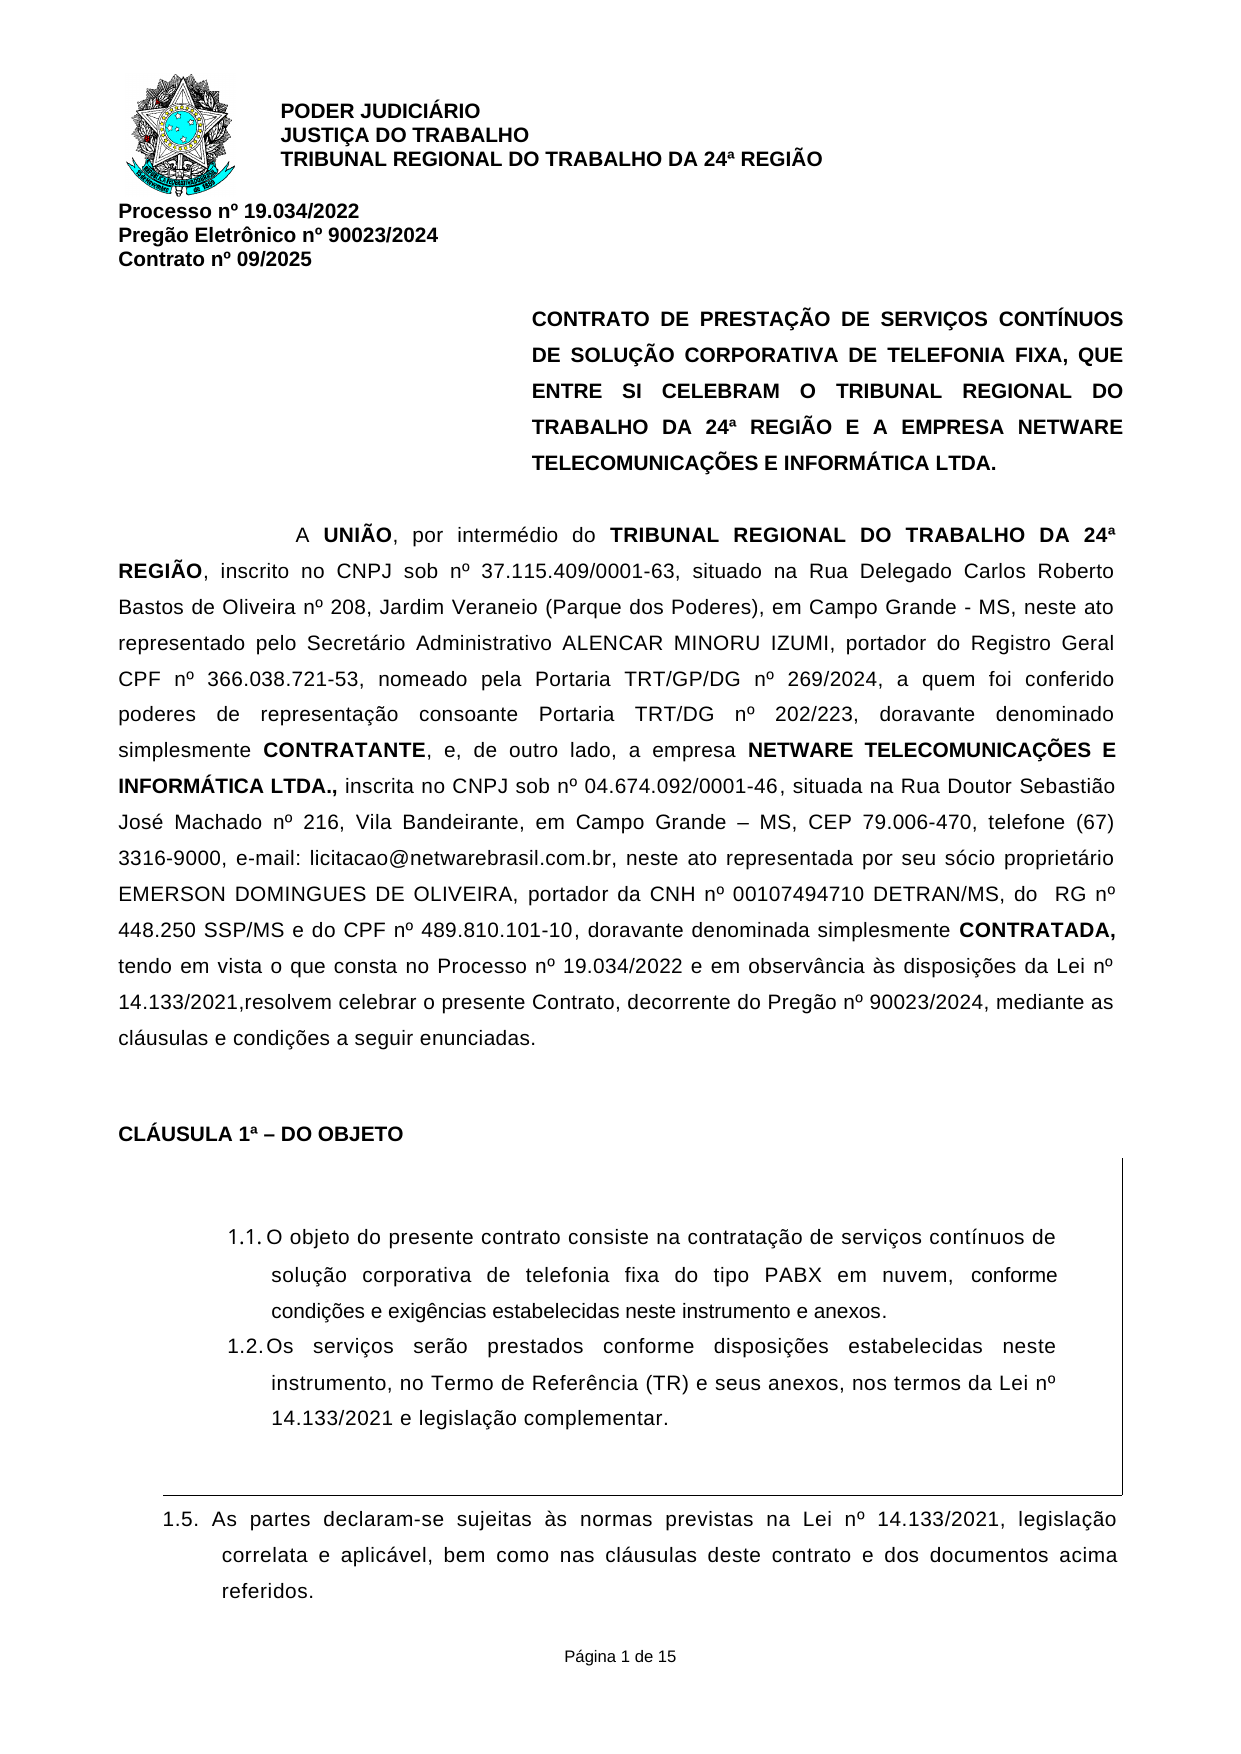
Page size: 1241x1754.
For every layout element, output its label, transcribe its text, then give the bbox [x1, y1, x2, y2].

subtitle CLÁUSULA 1ª – DO OBJETO [118, 1122, 1122, 1146]
list Os serviços serão prestados conforme disposições estabelecidas neste instrumento, no Termo de Referência (TR) e seus anexos, nos termos da Lei nº 14.133/2021 e legislação complementar. [162, 1270, 1122, 1495]
text CONTRATO DE PRESTAÇÃO DE SERVIÇOS CONTÍNUOS DE SOLUÇÃO CORPORATIVA DE TELEFONIA FIXA, QUE ENTRE SI CELEBRAM O TRIBUNAL REGIONAL DO TRABALHO DA 24ª REGIÃO E A EMPRESA NETWARE TELECOMUNICAÇÕES E INFORMÁTICA LTDA. [532, 307, 1124, 475]
text 1.5. As partes declaram-se sujeitas às normas previstas na Lei nº 14.133/2021, legislação correlata e aplicável, bem como nas cláusulas deste contrato e dos documentos acima referidos. [162, 1507, 1119, 1603]
list O objeto do presente contrato consiste na contratação de serviços contínuos de solução corporativa de telefonia fixa do tipo PABX em nuvem, conforme condições e exigências estabelecidas neste instrumento e anexos. [162, 1157, 1122, 1270]
text A UNIÃO, por intermédio do TRIBUNAL REGIONAL DO TRABALHO DA 24ª REGIÃO, inscrito no CNPJ sob nº 37.115.409/0001-63, situado na Rua Delegado Carlos Roberto Bastos de Oliveira nº 208, Jardim Veraneio (Parque dos Poderes), em Campo Grande - MS, neste ato representado pelo Secretário Administrativo ALENCAR MINORU IZUMI, portador do Registro Geral CPF nº 366.038.721-53, nomeado pela Portaria TRT/GP/DG nº 269/2024, a quem foi conferido poderes de representação consoante Portaria TRT/DG nº 202/223, doravante denominado simplesmente CONTRATANTE, e, de outro lado, a empresa NETWARE TELECOMUNICAÇÕES E INFORMÁTICA LTDA., inscrita no CNPJ sob nº 04.674.092/0001-46, situada na Rua Doutor Sebastião José Machado nº 216, Vila Bandeirante, em Campo Grande – MS, CEP 79.006-470, telefone (67) 3316-9000, e-mail: licitacao@netwarebrasil.com.br, neste ato representada por seu sócio proprietário EMERSON DOMINGUES DE OLIVEIRA, portador da CNH nº 00107494710 DETRAN/MS, do RG nº 448.250 SSP/MS e do CPF nº 489.810.101-10, doravante denominada simplesmente CONTRATADA, tendo em vista o que consta no Processo nº 19.034/2022 e em observância às disposições da Lei nº 14.133/2021,resolvem celebrar o presente Contrato, decorrente do Pregão nº 90023/2024, mediante as cláusulas e condições a seguir enunciadas. [118, 523, 1116, 1050]
